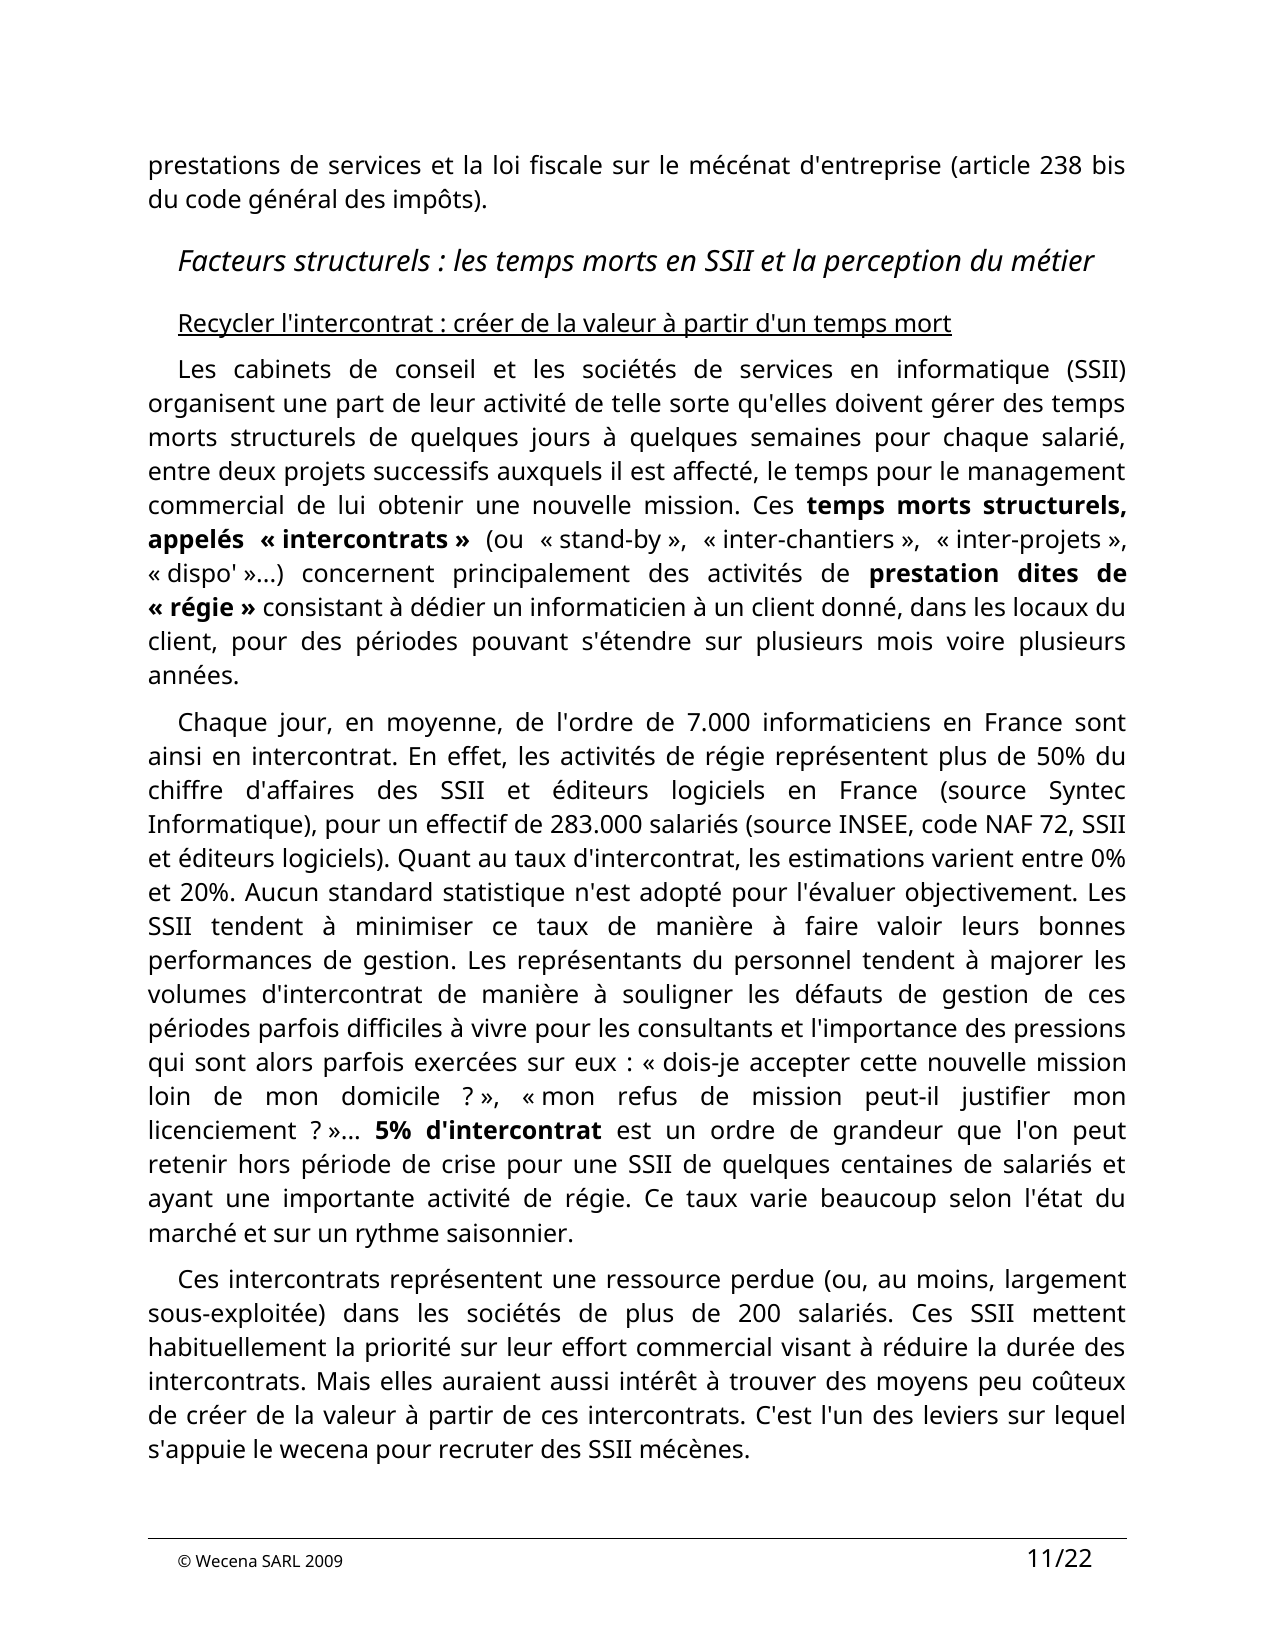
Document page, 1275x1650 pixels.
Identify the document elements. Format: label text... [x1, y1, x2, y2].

text prestations de services et la loi fiscale sur le mécénat d'entreprise (article 238 bis du code général des impôts). [148, 148, 1127, 216]
text Ces intercontrats représentent une ressource perdue (ou, au moins, largement sous-exploitée) dans les sociétés de plus de 200 salariés. Ces SSII mettent habituellement la priorité sur leur effort commercial visant à réduire la durée des intercontrats. Mais elles auraient aussi intérêt à trouver des moyens peu coûteux de créer de la valeur à partir de ces intercontrats. C'est l'un des leviers sur lequel s'appuie le wecena pour recruter des SSII mécènes. [148, 1262, 1127, 1466]
text Chaque jour, en moyenne, de l'ordre de 7.000 informaticiens en France sont ainsi en intercontrat. En effet, les activités de régie représentent plus de 50% du chiffre d'affaires des SSII et éditeurs logiciels en France (source Syntec Informatique), pour un effectif de 283.000 salariés (source INSEE, code NAF 72, SSII et éditeurs logiciels). Quant au taux d'intercontrat, les estimations varient entre 0% et 20%. Aucun standard statistique n'est adopté pour l'évaluer objectivement. Les SSII tendent à minimiser ce taux de manière à faire valoir leurs bonnes performances de gestion. Les représentants du personnel tendent à majorer les volumes d'intercontrat de manière à souligner les défauts de gestion de ces périodes parfois difficiles à vivre pour les consultants et l'importance des pressions qui sont alors parfois exercées sur eux : « dois-je accepter cette nouvelle mission loin de mon domicile ? », « mon refus de mission peut-il justifier mon licenciement ? »... 5% d'intercontrat est un ordre de grandeur que l'on peut retenir hors période de crise pour une SSII de quelques centaines de salariés et ayant une importante activité de régie. Ce taux varie beaucoup selon l'état du marché et sur un rythme saisonnier. [148, 704, 1127, 1249]
subtitle Facteurs structurels : les temps morts en SSII et la perception du métier [148, 241, 1127, 280]
text Les cabinets de conseil et les sociétés de services en informatique (SSII) organisent une part de leur activité de telle sorte qu'elles doivent gérer des temps morts structurels de quelques jours à quelques semaines pour chaque salarié, entre deux projets successifs auxquels il est affecté, le temps pour le management commercial de lui obtenir une nouvelle mission. Ces temps morts structurels, appelés « intercontrats » (ou « stand-by », « inter-chantiers », « inter-projets », « dispo' »...) concernent principalement des activités de prestation dites de « régie » consistant à dédier un informaticien à un client donné, dans les locaux du client, pour des périodes pouvant s'étendre sur plusieurs mois voire plusieurs années. [148, 351, 1127, 692]
subtitle Recycler l'intercontrat : créer de la valeur à partir d'un temps mort [148, 305, 1127, 339]
